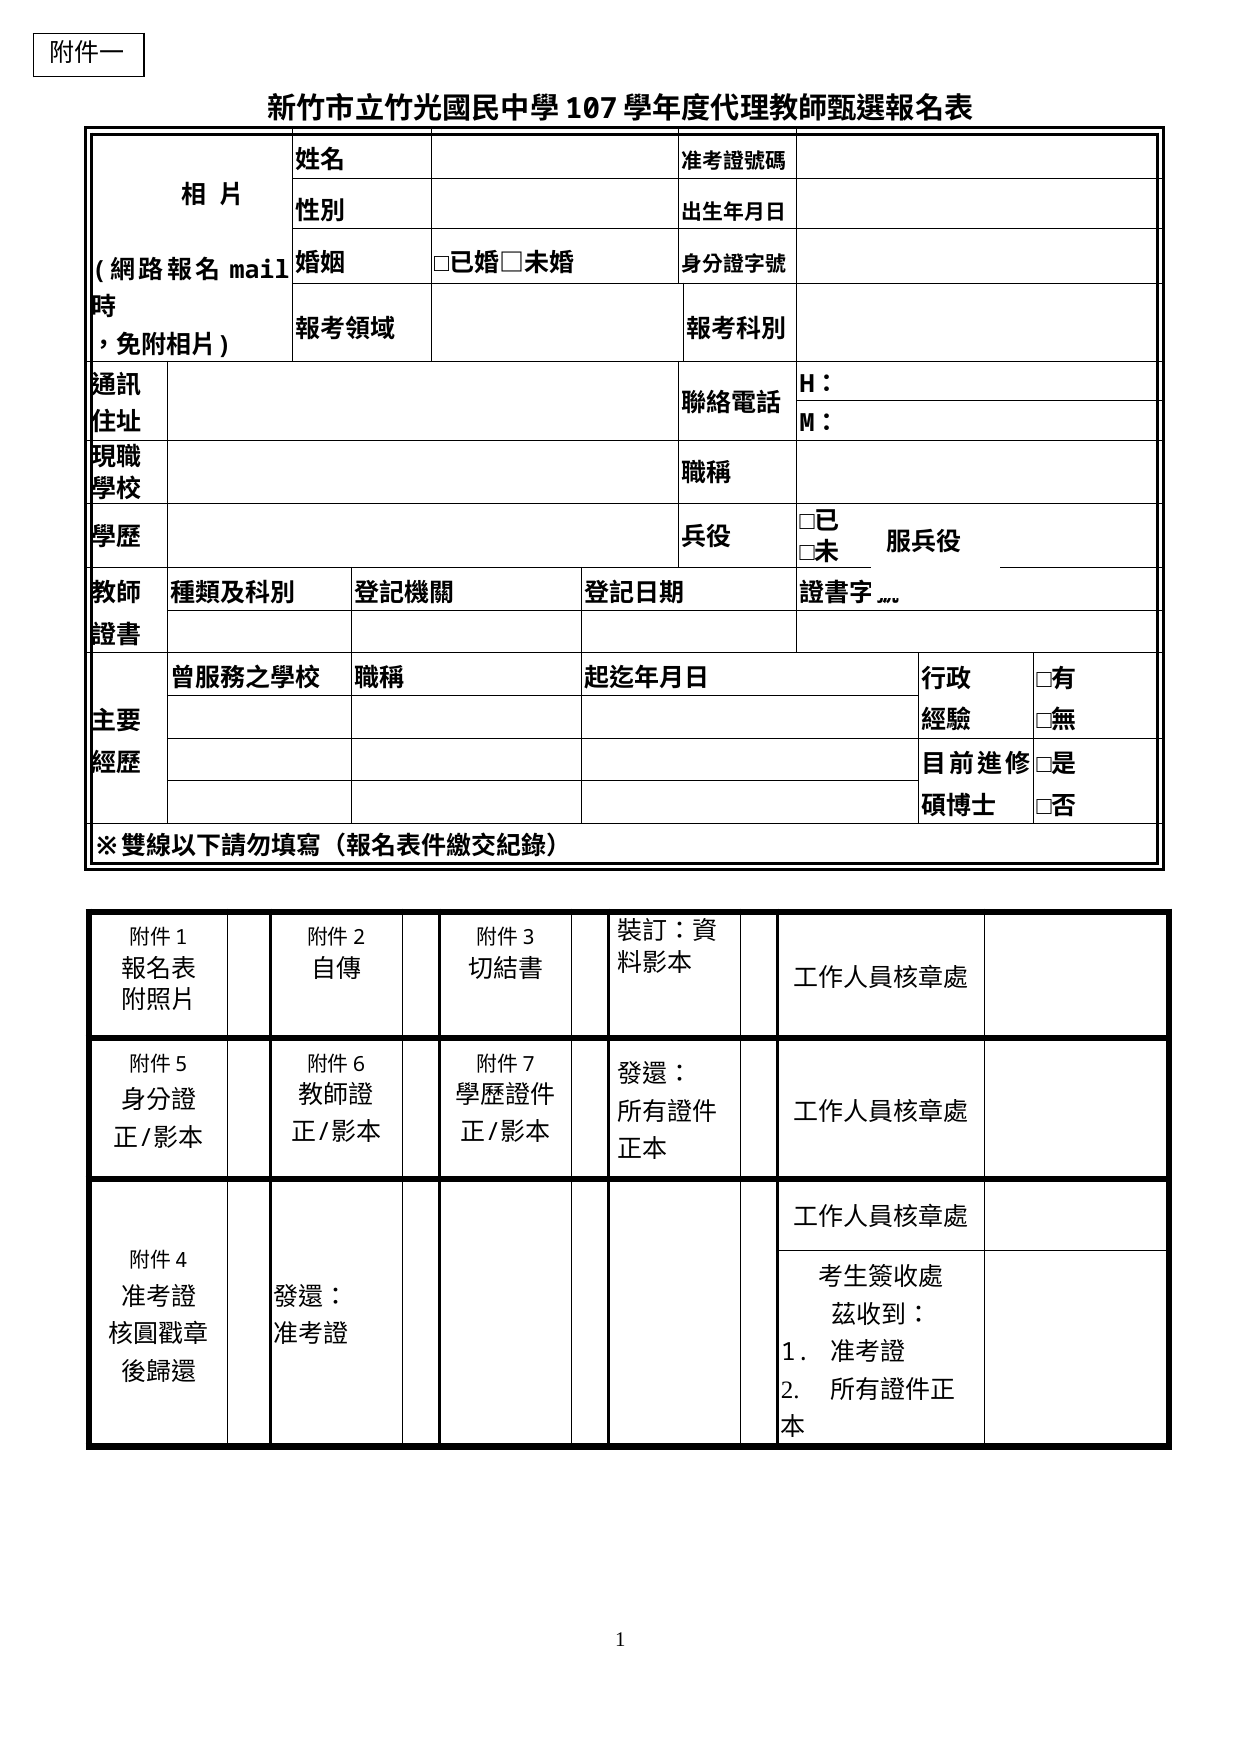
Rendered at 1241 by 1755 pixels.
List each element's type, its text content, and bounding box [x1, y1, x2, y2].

table_cell 附件4 准考證 核圓戳章 後歸還 [92, 1182, 227, 1443]
table_cell ※雙線以下請勿填寫（報名表件繳交紀錄） [93, 824, 1156, 862]
table_cell [582, 739, 918, 780]
table_cell [741, 1041, 776, 1176]
table_cell 目前進修碩博士 [919, 739, 1033, 823]
table_cell 附件5 身分證 正/影本 [92, 1041, 227, 1176]
table_cell [985, 1041, 1166, 1176]
table_cell 身分證字號 [679, 229, 796, 283]
table_cell 報考科別 [684, 284, 796, 361]
table_header [572, 915, 607, 1035]
table_header 工作人員核章處 [779, 915, 984, 1035]
table_header [432, 136, 678, 178]
table_cell 通訊 住址 [93, 362, 167, 440]
table_cell [572, 1182, 607, 1443]
table_cell [403, 1182, 438, 1443]
table_cell [797, 179, 1156, 228]
table_cell 性別 [293, 179, 431, 228]
table_cell 起迄年月日 [582, 653, 918, 695]
table_cell 附件7 學歷證件 正/影本 [441, 1041, 571, 1176]
table_cell 行政 經驗 [919, 653, 1033, 738]
table_cell [741, 1182, 776, 1443]
table_header [797, 136, 1156, 178]
table_header 附件2 自傳 [272, 915, 402, 1035]
table_cell 報考領域 [293, 284, 431, 361]
table_cell □已 □未 [797, 504, 1156, 598]
table_cell [985, 1251, 1166, 1443]
table_cell 婚姻 [293, 229, 431, 283]
table_cell 職稱 [679, 441, 796, 503]
table_header [985, 915, 1166, 1035]
table_cell 登記機關 [352, 568, 581, 609]
table_cell [352, 739, 581, 780]
table_cell □有 □無 [1034, 653, 1156, 738]
table_cell [228, 1182, 269, 1443]
table_cell 發還： 所有證件正本 [610, 1041, 740, 1176]
table_cell [168, 739, 351, 780]
table_cell [797, 284, 1156, 361]
table_cell 工作人員核章處 [779, 1041, 984, 1176]
table_cell 兵役 [679, 504, 796, 567]
table_cell 聯絡電話 [679, 362, 796, 440]
table_cell 登記日期 [582, 568, 796, 609]
table_cell [352, 781, 581, 823]
table_cell 出生年月日 [679, 179, 796, 228]
table_header 附件3 切結書 [441, 915, 571, 1035]
table_cell 附件6 教師證 正/影本 [272, 1041, 402, 1176]
table_cell [582, 611, 796, 652]
table_header [679, 129, 796, 133]
table_cell [572, 1041, 607, 1176]
table_header [741, 915, 776, 1035]
table_cell □已婚□未婚 [432, 229, 678, 283]
table_header [228, 915, 269, 1035]
table_cell [985, 1182, 1166, 1249]
table_cell [168, 611, 351, 652]
table_cell [228, 1041, 269, 1176]
text [34, 34, 143, 76]
table_cell [797, 229, 1156, 283]
table_cell [168, 696, 351, 738]
table_header 裝訂：資料影本 [610, 915, 740, 1035]
table_cell [168, 781, 351, 823]
table_cell [610, 1182, 740, 1443]
table_cell [582, 696, 918, 738]
table_header [432, 129, 678, 133]
table_cell [441, 1182, 571, 1443]
table_cell [168, 441, 678, 503]
table_cell [168, 362, 678, 440]
table_cell 現職 學校 [93, 441, 167, 503]
table_cell [352, 696, 581, 738]
table_header 附件1 報名表 附照片 [92, 915, 227, 1035]
table_header 相 片 (網路報名mail時 ，免附相片) [89, 129, 292, 361]
table_cell [352, 611, 581, 652]
table_header 准考證號碼 [679, 136, 796, 178]
table_cell [797, 611, 1156, 652]
table_cell 學歷 [93, 504, 167, 567]
table_cell □是 □否 [1034, 739, 1156, 823]
table_cell 考生簽收處 茲收到： 准考證 所有證件正本 [779, 1251, 984, 1443]
table_cell H： [797, 362, 1156, 400]
table_header [403, 915, 438, 1035]
table_header 姓名 [293, 136, 431, 178]
table_cell [168, 504, 678, 567]
table_cell [432, 284, 683, 361]
table_header [797, 129, 1160, 178]
text 新竹市立竹光國民中學107學年度代理教師甄選報名表 [89, 89, 1152, 126]
table_cell [403, 1041, 438, 1176]
table_cell 曾服務之學校 [168, 653, 351, 695]
table_cell 種類及科別 [168, 568, 351, 609]
table_cell 主要 經歷 [93, 653, 167, 823]
table_cell 證書字號 [797, 568, 1156, 609]
table_cell 工作人員核章處 [779, 1182, 984, 1249]
table_cell [797, 441, 1156, 503]
table_cell [582, 781, 918, 823]
table_cell 發還： 准考證 [272, 1182, 402, 1443]
table_cell 職稱 [352, 653, 581, 695]
table_cell 教師 證書 [93, 568, 167, 652]
table_header [293, 129, 431, 133]
text 附件一 [49, 41, 128, 66]
table_cell M： [797, 401, 1156, 440]
table_cell [432, 179, 678, 228]
